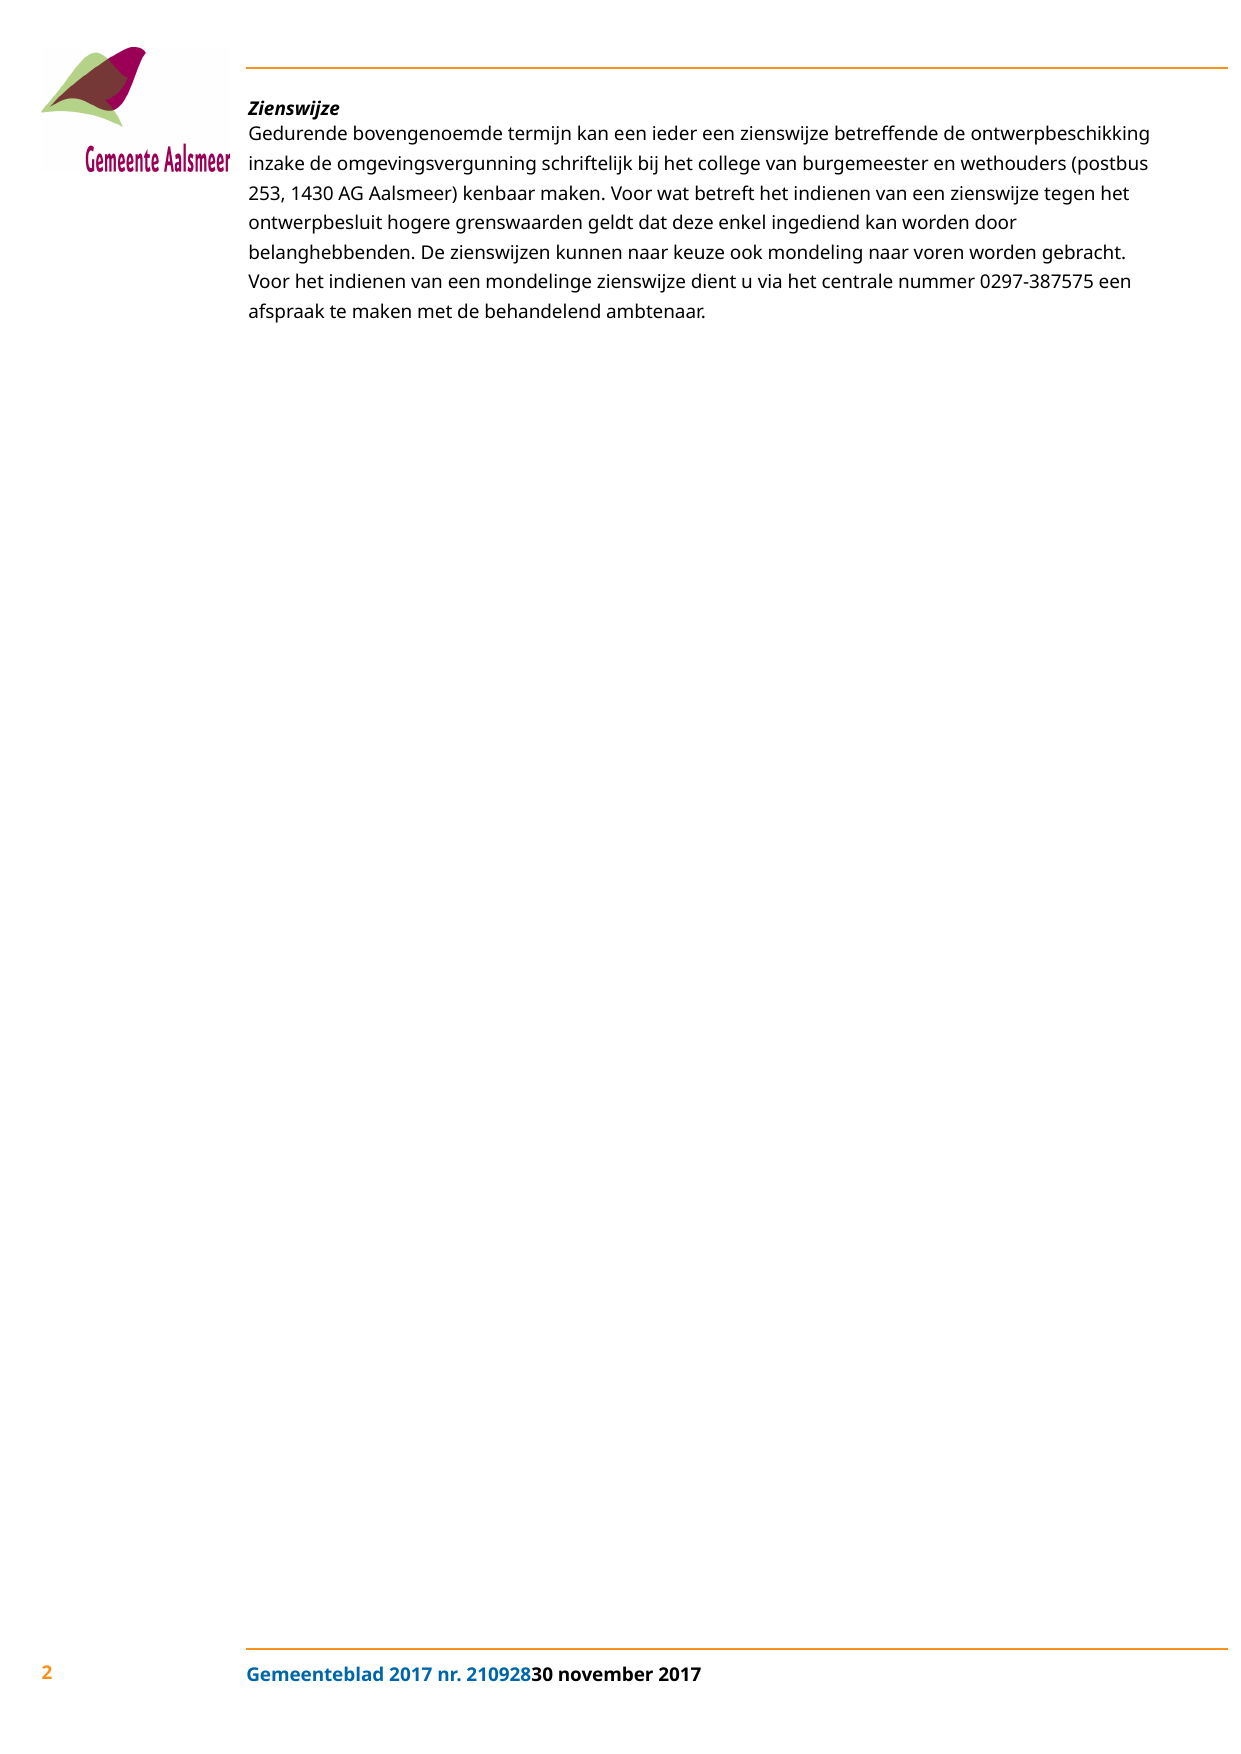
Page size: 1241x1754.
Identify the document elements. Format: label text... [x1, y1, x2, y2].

text Gedurende bovengenoemde termijn kan een ieder een zienswijze betreffende de ontwerpbeschikking inzake de omgevingsvergunning schriftelijk bij het college van burgemeester en wethouders (postbus 253, 1430 AG Aalsmeer) kenbaar maken. Voor wat betreft het indienen van een zienswijze tegen het ontwerpbesluit hogere grenswaarden geldt dat deze enkel ingediend kan worden door belanghebbenden. De zienswijzen kunnen naar keuze ook mondeling naar voren worden gebracht. Voor het indienen van een mondelinge zienswijze dient u via het centrale nummer 0297-387575 een afspraak te maken met de behandelend ambtenaar. [248, 121, 1152, 324]
picture [41, 47, 231, 172]
text Zienswijze [248, 95, 1152, 121]
